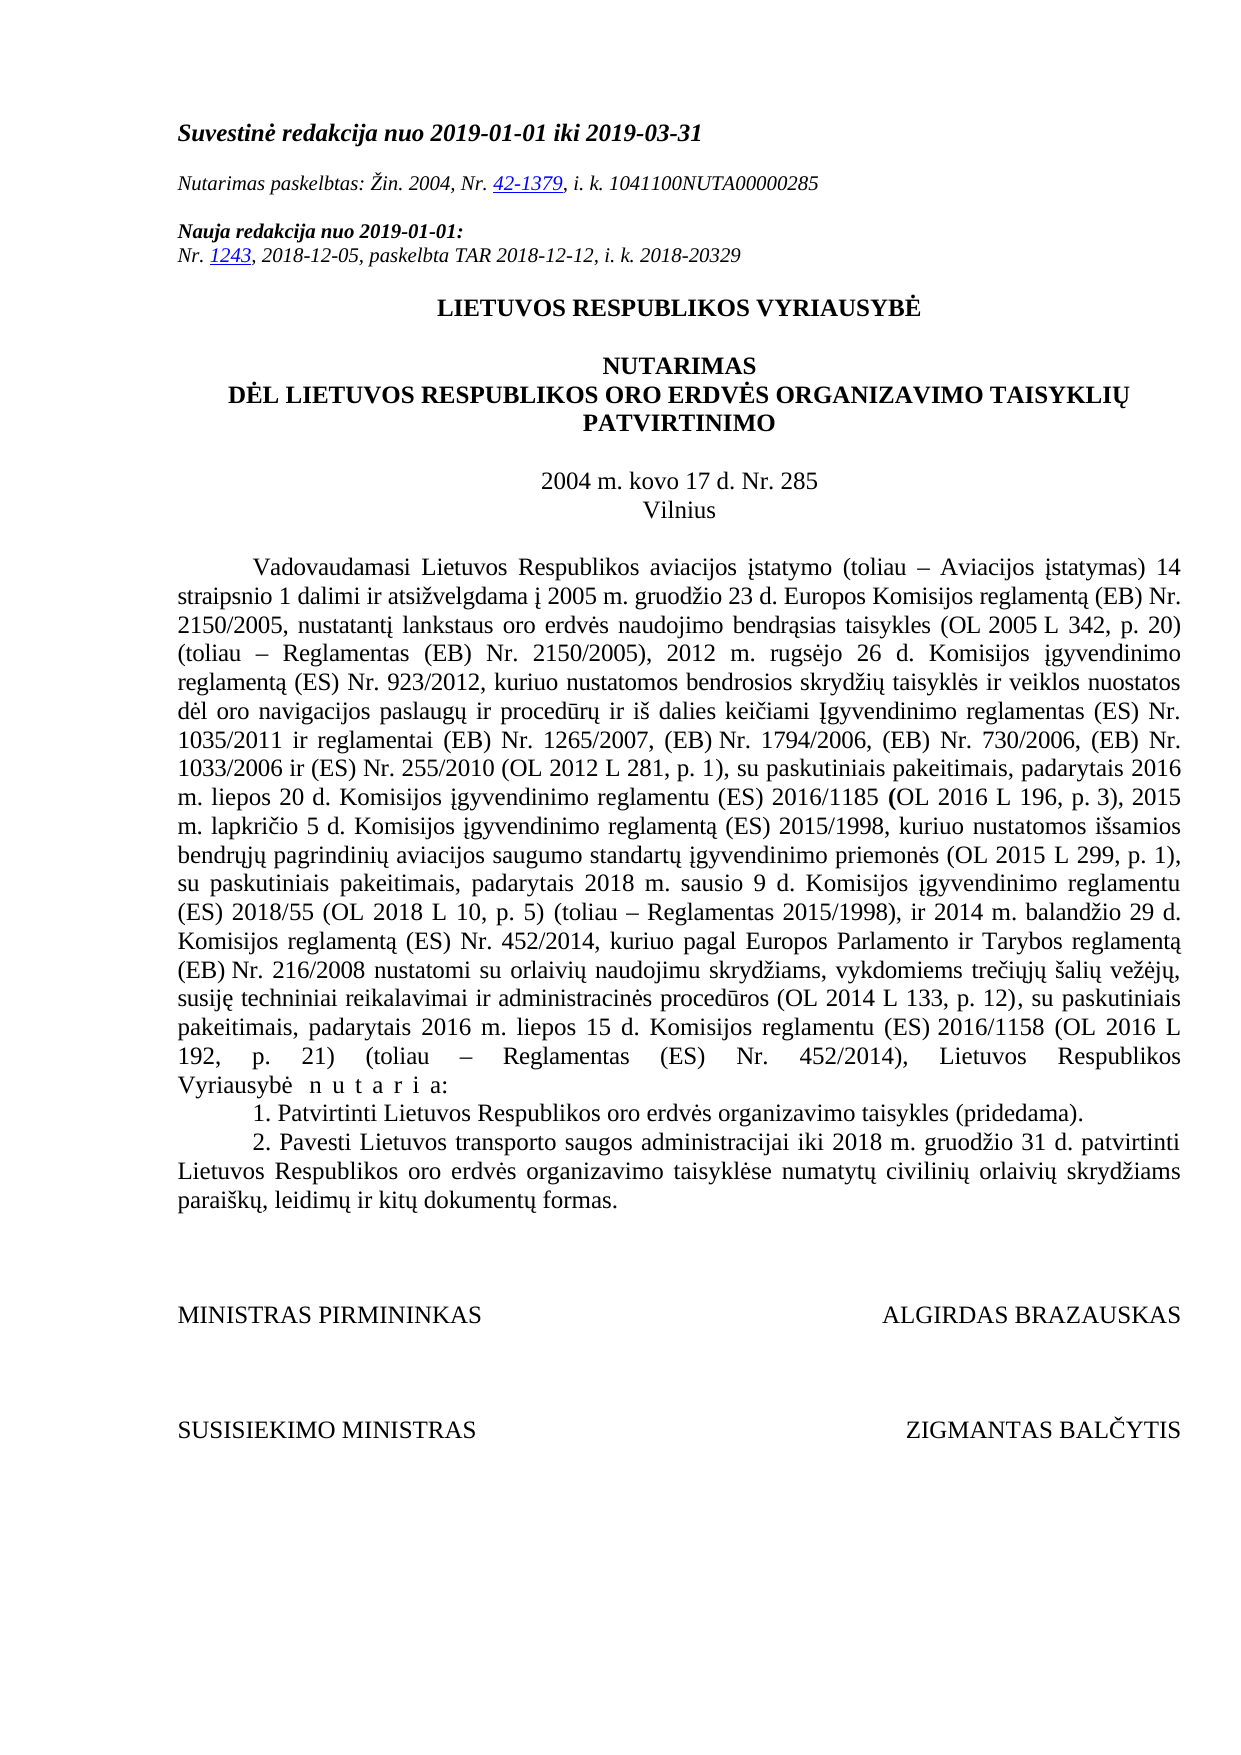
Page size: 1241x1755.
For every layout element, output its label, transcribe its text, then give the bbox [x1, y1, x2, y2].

text 2. Pavesti Lietuvos transporto saugos administracijai iki 2018 m. gruodžio 31 d. patvirtinti Lietuvos Respublikos oro erdvės organizavimo taisyklėse numatytų civilinių orlaivių skrydžiams paraiškų, leidimų ir kitų dokumentų formas. [177, 1127, 1181, 1213]
text Vilnius [177, 495, 1181, 523]
text NUTARIMAS [177, 351, 1181, 380]
text DĖL LIETUVOS RESPUBLIKOS ORO ERDVĖS ORGANIZAVIMO TAISYKLIŲ PATVIRTINIMO [177, 380, 1181, 437]
text 2004 m. kovo 17 d. Nr. 285 [177, 466, 1181, 495]
text Nauja redakcija nuo 2019-01-01: [177, 219, 1181, 243]
text LIETUVOS RESPUBLIKOS VYRIAUSYBĖ [177, 293, 1181, 322]
text Nutarimas paskelbtas: Žin. 2004, Nr. 42-1379, i. k. 1041100NUTA00000285 [177, 171, 1181, 195]
text Susisiekimo ministras Zigmantas Balčytis [177, 1415, 1181, 1443]
text Suvestinė redakcija nuo 2019-01-01 iki 2019-03-31 [177, 118, 1181, 147]
text Vadovaudamasi Lietuvos Respublikos aviacijos įstatymo (toliau – Aviacijos įstatymas) 14 straipsnio 1 dalimi ir atsižvelgdama į 2005 m. gruodžio 23 d. Europos Komisijos reglamentą (EB) Nr. 2150/2005, nustatantį lankstaus oro erdvės naudojimo bendrąsias taisykles (OL 2005 L 342, p. 20) (toliau – Reglamentas (EB) Nr. 2150/2005), 2012 m. rugsėjo 26 d. Komisijos įgyvendinimo reglamentą (ES) Nr. 923/2012, kuriuo nustatomos bendrosios skrydžių taisyklės ir veiklos nuostatos dėl oro navigacijos paslaugų ir procedūrų ir iš dalies keičiami Įgyvendinimo reglamentas (ES) Nr. 1035/2011 ir reglamentai (EB) Nr. 1265/2007, (EB) Nr. 1794/2006, (EB) Nr. 730/2006, (EB) Nr. 1033/2006 ir (ES) Nr. 255/2010 (OL 2012 L 281, p. 1), su paskutiniais pakeitimais, padarytais 2016 m. liepos 20 d. Komisijos įgyvendinimo reglamentu (ES) 2016/1185 (OL 2016 L 196, p. 3), 2015 m. lapkričio 5 d. Komisijos įgyvendinimo reglamentą (ES) 2015/1998, kuriuo nustatomos išsamios bendrųjų pagrindinių aviacijos saugumo standartų įgyvendinimo priemonės (OL 2015 L 299, p. 1), su paskutiniais pakeitimais, padarytais 2018 m. sausio 9 d. Komisijos įgyvendinimo reglamentu (ES) 2018/55 (OL 2018 L 10, p. 5) (toliau – Reglamentas 2015/1998), ir 2014 m. balandžio 29 d. Komisijos reglamentą (ES) Nr. 452/2014, kuriuo pagal Europos Parlamento ir Tarybos reglamentą (EB) Nr. 216/2008 nustatomi su orlaivių naudojimu skrydžiams, vykdomiems trečiųjų šalių vežėjų, susiję techniniai reikalavimai ir administracinės procedūros (OL 2014 L 133, p. 12), su paskutiniais pakeitimais, padarytais 2016 m. liepos 15 d. Komisijos reglamentu (ES) 2016/1158 (OL 2016 L 192, p. 21) (toliau – Reglamentas (ES) Nr. 452/2014), Lietuvos Respublikos Vyriausybė nutaria: [177, 552, 1181, 1098]
text 1. Patvirtinti Lietuvos Respublikos oro erdvės organizavimo taisykles (pridedama). [177, 1098, 1181, 1127]
text Ministras Pirmininkas Algirdas Brazauskas [177, 1300, 1181, 1328]
text Nr. 1243, 2018-12-05, paskelbta TAR 2018-12-12, i. k. 2018-20329 [177, 243, 1181, 267]
